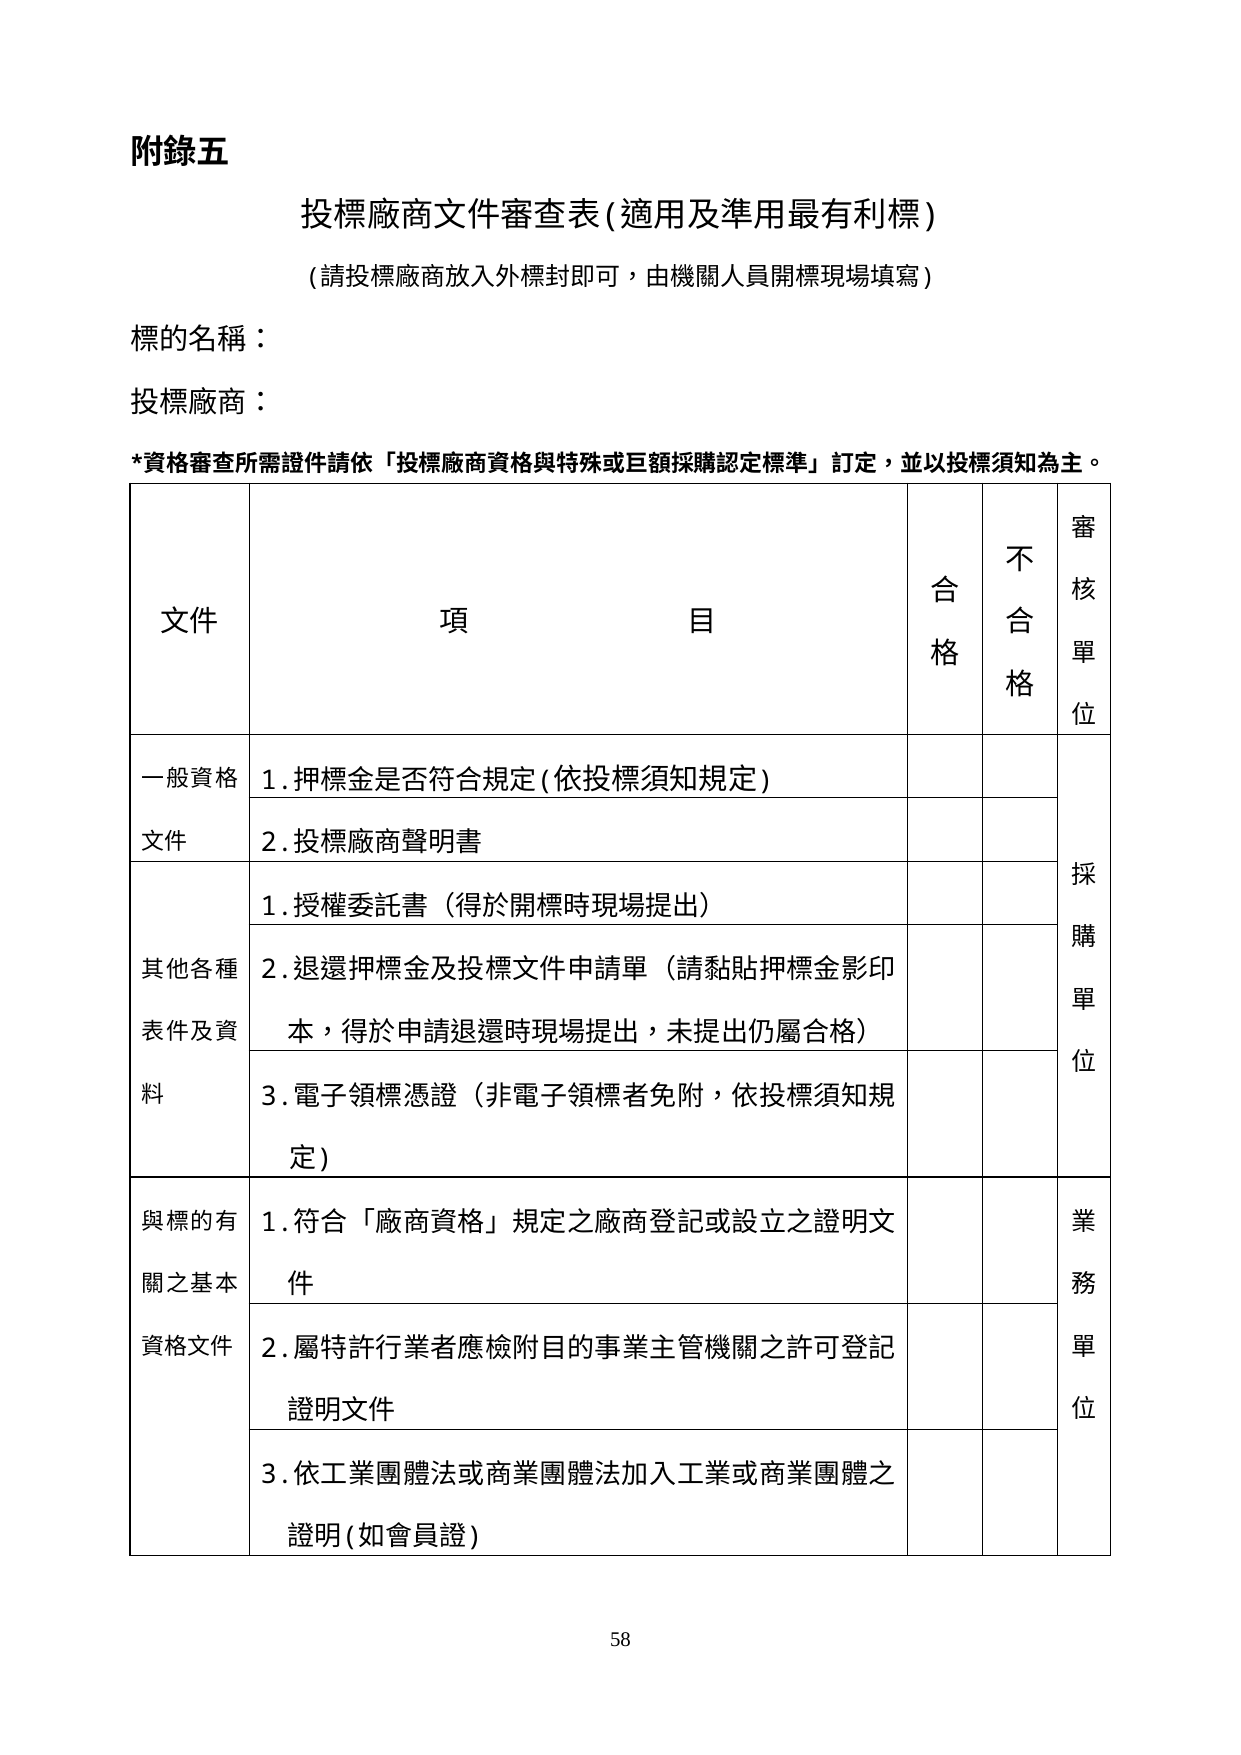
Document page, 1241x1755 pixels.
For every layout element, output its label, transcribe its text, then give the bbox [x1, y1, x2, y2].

table_cell 一般資格文件 [131, 735, 249, 861]
table_cell [908, 925, 982, 1050]
table_cell [983, 1430, 1057, 1554]
table_header 合格 [908, 484, 982, 734]
text (請投標廠商放入外標封即可，由機關人員開標現場填寫) [130, 233, 1110, 295]
table_cell 1.授權委託書（得於開標時現場提出） [250, 862, 907, 924]
table_header 不合格 [983, 484, 1057, 734]
text *資格審查所需證件請依「投標廠商資格與特殊或巨額採購認定標準」訂定，並以投標須知為主。 [130, 420, 1110, 483]
table_cell [983, 1051, 1057, 1176]
table_header 項 目 [250, 484, 907, 734]
text 附錄五 [130, 108, 1110, 170]
table_cell 採購單位 [1058, 735, 1110, 1176]
table_cell 2.屬特許行業者應檢附目的事業主管機關之許可登記證明文件 [250, 1304, 907, 1428]
text 投標廠商： [130, 358, 1110, 420]
table_cell 3.電子領標憑證（非電子領標者免附，依投標須知規定) [250, 1051, 907, 1176]
table_cell 業務單位 [1058, 1178, 1110, 1554]
table_cell 1.押標金是否符合規定(依投標須知規定) [250, 735, 907, 797]
table_cell [908, 862, 982, 924]
table_cell [983, 798, 1057, 861]
text 標的名稱： [130, 295, 1110, 358]
table_cell 2.退還押標金及投標文件申請單（請黏貼押標金影印本，得於申請退還時現場提出，未提出仍屬合格） [250, 925, 907, 1050]
table_cell [983, 925, 1057, 1050]
table_cell [908, 1178, 982, 1302]
table_header 審核單位 [1058, 484, 1110, 734]
table_cell [908, 735, 982, 797]
table_cell [908, 1430, 982, 1554]
table_cell 其他各種表件及資料 [131, 862, 249, 1176]
text 投標廠商文件審查表(適用及準用最有利標) [130, 170, 1110, 233]
table_cell [983, 1178, 1057, 1302]
table_cell 3.依工業團體法或商業團體法加入工業或商業團體之證明(如會員證) [250, 1430, 907, 1554]
table_cell 與標的有關之基本資格文件 [131, 1178, 249, 1554]
table_cell 2.投標廠商聲明書 [250, 798, 907, 861]
table_cell [983, 735, 1057, 797]
table_cell [983, 1304, 1057, 1428]
table_cell [908, 798, 982, 861]
table_header 文件 [131, 484, 249, 734]
table_cell [908, 1051, 982, 1176]
table_cell [908, 1304, 982, 1428]
table_cell 1.符合「廠商資格」規定之廠商登記或設立之證明文件 [250, 1178, 907, 1302]
table_cell [983, 862, 1057, 924]
